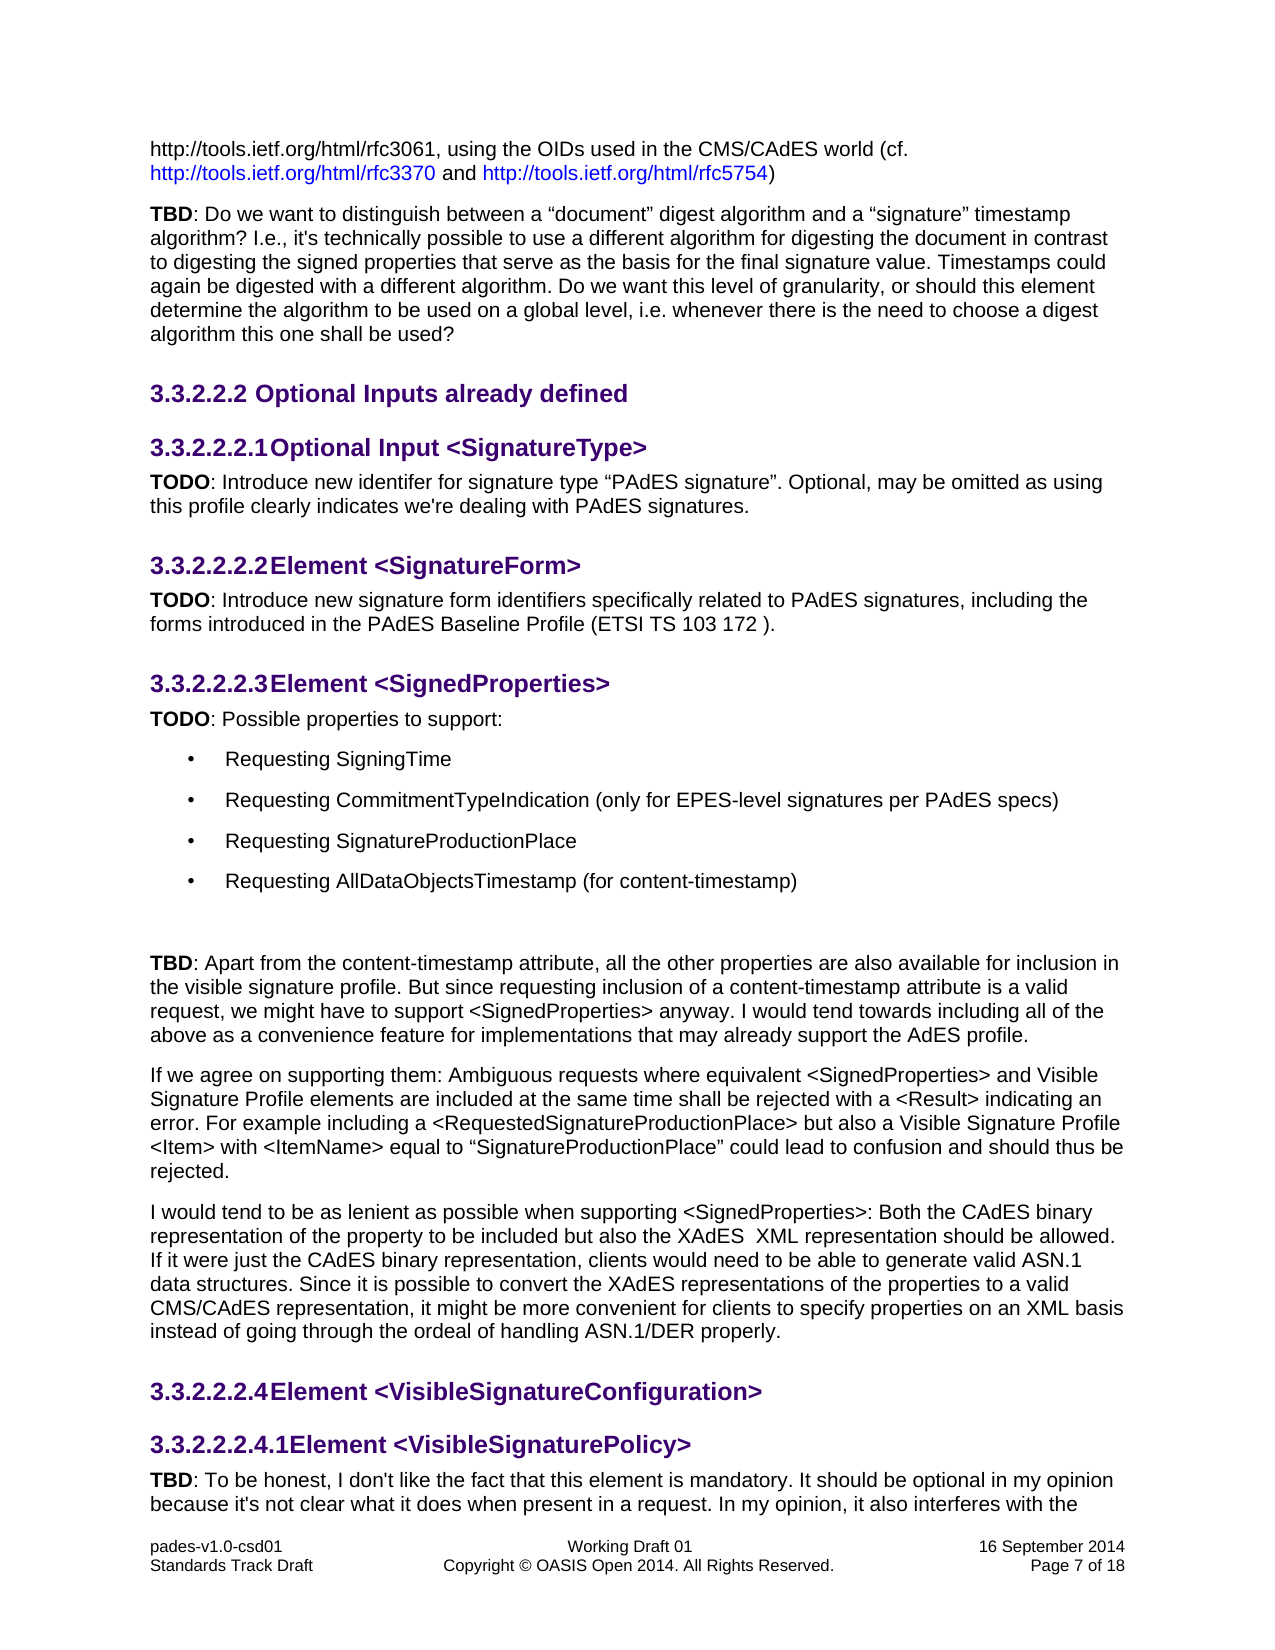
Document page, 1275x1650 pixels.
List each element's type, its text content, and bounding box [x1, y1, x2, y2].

text If we agree on supporting them: Ambiguous requests where equivalent <SignedProperties> and Visible Signature Profile elements are included at the same time shall be rejected with a <Result> indicating an error. For example including a <RequestedSignatureProductionPlace> but also a Visible Signature Profile <Item> with <ItemName> equal to “SignatureProductionPlace” could lead to confusion and should thus be rejected. [150, 1063, 1125, 1183]
text http://tools.ietf.org/html/rfc3061, using the OIDs used in the CMS/CAdES world (cf. http://tools.ietf.org/html/rfc3370 and http://tools.ietf.org/html/rfc5754) [150, 137, 1125, 185]
subtitle Element <VisibleSignaturePolicy> [150, 1430, 1125, 1459]
subtitle Optional Input <SignatureType> [150, 433, 1125, 461]
list Requesting SigningTime [187, 747, 1125, 771]
text TBD: To be honest, I don't like the fact that this element is mandatory. It should be optional in my opinion because it's not clear what it does when present in a request. In my opinion, it also interferes with the [150, 1467, 1125, 1515]
text TBD: Apart from the content-timestamp attribute, all the other properties are also available for inclusion in the visible signature profile. But since requesting inclusion of a content-timestamp attribute is a valid request, we might have to support <SignedProperties> anyway. I would tend towards including all of the above as a convenience feature for implementations that may already support the AdES profile. [150, 951, 1125, 1046]
text TBD: Do we want to distinguish between a “document” digest algorithm and a “signature” timestamp algorithm? I.e., it's technically possible to use a different algorithm for digesting the document in contrast to digesting the signed properties that serve as the basis for the final signature value. Timestamps could again be digested with a different algorithm. Do we want this level of granularity, or should this element determine the algorithm to be used on a global level, i.e. whenever there is the need to choose a digest algorithm this one shall be used? [150, 202, 1125, 346]
text TODO: Introduce new signature form identifiers specifically related to PAdES signatures, including the forms introduced in the PAdES Baseline Profile (ETSI TS 103 172 ). [150, 588, 1125, 636]
list Requesting SignatureProductionPlace [187, 828, 1125, 853]
subtitle Element <SignedProperties> [150, 669, 1125, 698]
list Requesting AllDataObjectsTimestamp (for content-timestamp) [187, 869, 1125, 893]
text TODO: Possible properties to support: [150, 706, 1125, 730]
subtitle Optional Inputs already defined [150, 379, 1125, 408]
subtitle Element <VisibleSignatureConfiguration> [150, 1377, 1125, 1405]
subtitle Element <SignatureForm> [150, 551, 1125, 580]
text TODO: Introduce new identifer for signature type “PAdES signature”. Optional, may be omitted as using this profile clearly indicates we're dealing with PAdES signatures. [150, 470, 1125, 518]
list Requesting CommitmentTypeIndication (only for EPES-level signatures per PAdES specs) [187, 788, 1125, 812]
text I would tend to be as lenient as possible when supporting <SignedProperties>: Both the CAdES binary representation of the property to be included but also the XAdES XML representation should be allowed. If it were just the CAdES binary representation, clients would need to be able to generate valid ASN.1 data structures. Since it is possible to convert the XAdES representations of the properties to a valid CMS/CAdES representation, it might be more convenient for clients to specify properties on an XML basis instead of going through the ordeal of handling ASN.1/DER properly. [150, 1199, 1125, 1343]
